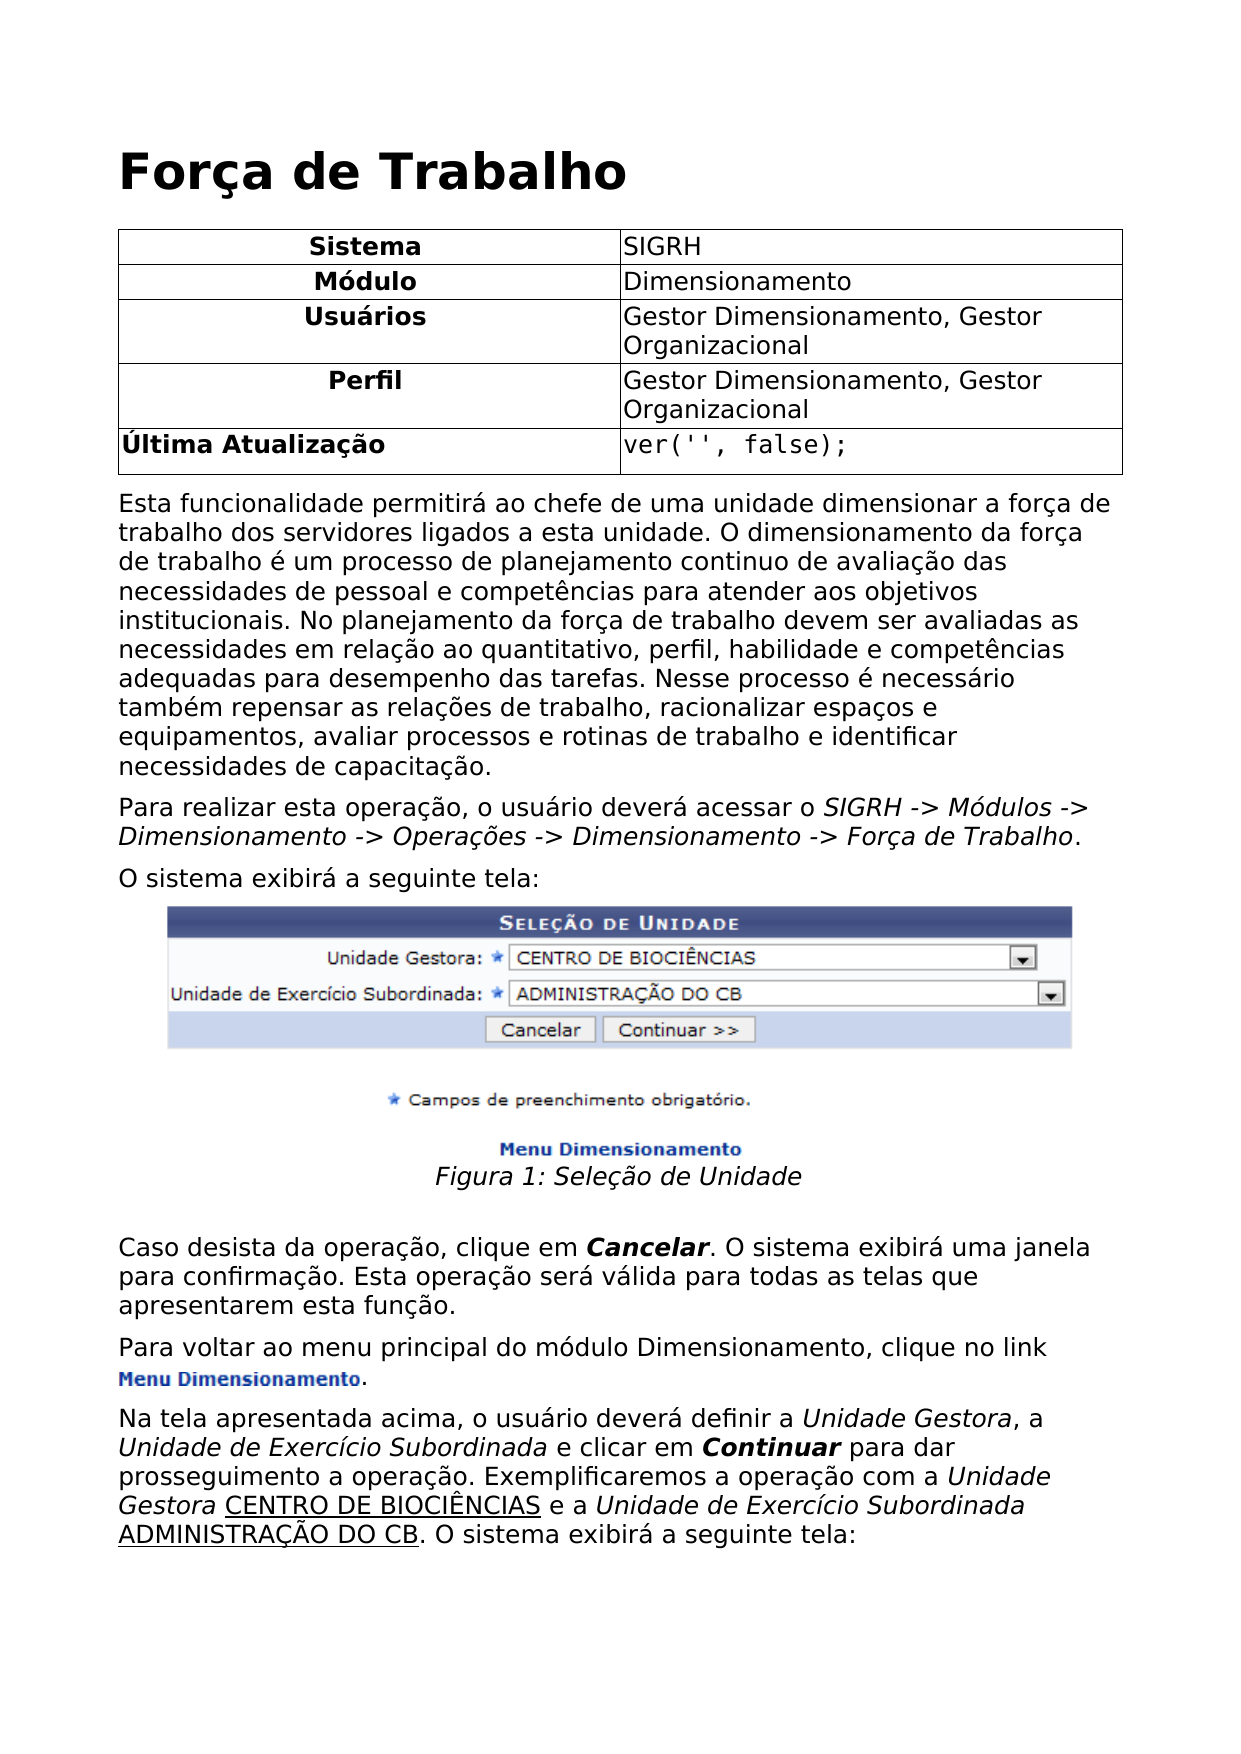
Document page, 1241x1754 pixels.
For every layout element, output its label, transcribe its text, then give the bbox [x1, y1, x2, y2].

text O sistema exibirá a seguinte tela: [118, 864, 1122, 893]
table_cell Módulo [119, 265, 620, 299]
table_cell Dimensionamento [621, 265, 1122, 299]
subtitle Força de Trabalho [118, 143, 1122, 201]
text Para voltar ao menu principal do módulo Dimensionamento, clique no link . [118, 1333, 1122, 1391]
table_cell Gestor Dimensionamento, Gestor Organizacional [621, 300, 1122, 363]
table_cell Gestor Dimensionamento, Gestor Organizacional [621, 364, 1122, 427]
text Na tela apresentada acima, o usuário deverá definir a Unidade Gestora, a Unidade de Exercício Subordinada e clicar em Continuar para dar prosseguimento a operação. Exemplificaremos a operação com a Unidade Gestora CENTRO DE BIOCIÊNCIAS e a Unidade de Exercício Subordinada ADMINISTRAÇÃO DO CB. O sistema exibirá a seguinte tela: [118, 1404, 1122, 1549]
table_header Sistema [119, 230, 620, 264]
text Caso desista da operação, clique em Cancelar. O sistema exibirá uma janela para confirmação. Esta operação será válida para todas as telas que apresentarem esta função. [118, 1233, 1122, 1320]
text Para realizar esta operação, o usuário deverá acessar o SIGRH -> Módulos -> Dimensionamento -> Operações -> Dimensionamento -> Força de Trabalho. [118, 793, 1122, 852]
picture [167, 905, 1074, 1162]
table_header SIGRH [621, 230, 1122, 264]
picture [118, 1372, 361, 1386]
table_cell Usuários [119, 300, 620, 363]
text Esta funcionalidade permitirá ao chefe de uma unidade dimensionar a força de trabalho dos servidores ligados a esta unidade. O dimensionamento da força de trabalho é um processo de planejamento continuo de avaliação das necessidades de pessoal e competências para atender aos objetivos institucionais. No planejamento da força de trabalho devem ser avaliadas as necessidades em relação ao quantitativo, perfil, habilidade e competências adequadas para desempenho das tarefas. Nesse processo é necessário também repensar as relações de trabalho, racionalizar espaços e equipamentos, avaliar processos e rotinas de trabalho e identificar necessidades de capacitação. [118, 489, 1122, 781]
text Figura 1: Seleção de Unidade [167, 1162, 1073, 1191]
table_cell Última Atualização [119, 429, 620, 474]
table_cell ver('', false); [621, 429, 1122, 474]
table_cell Perfil [119, 364, 620, 427]
